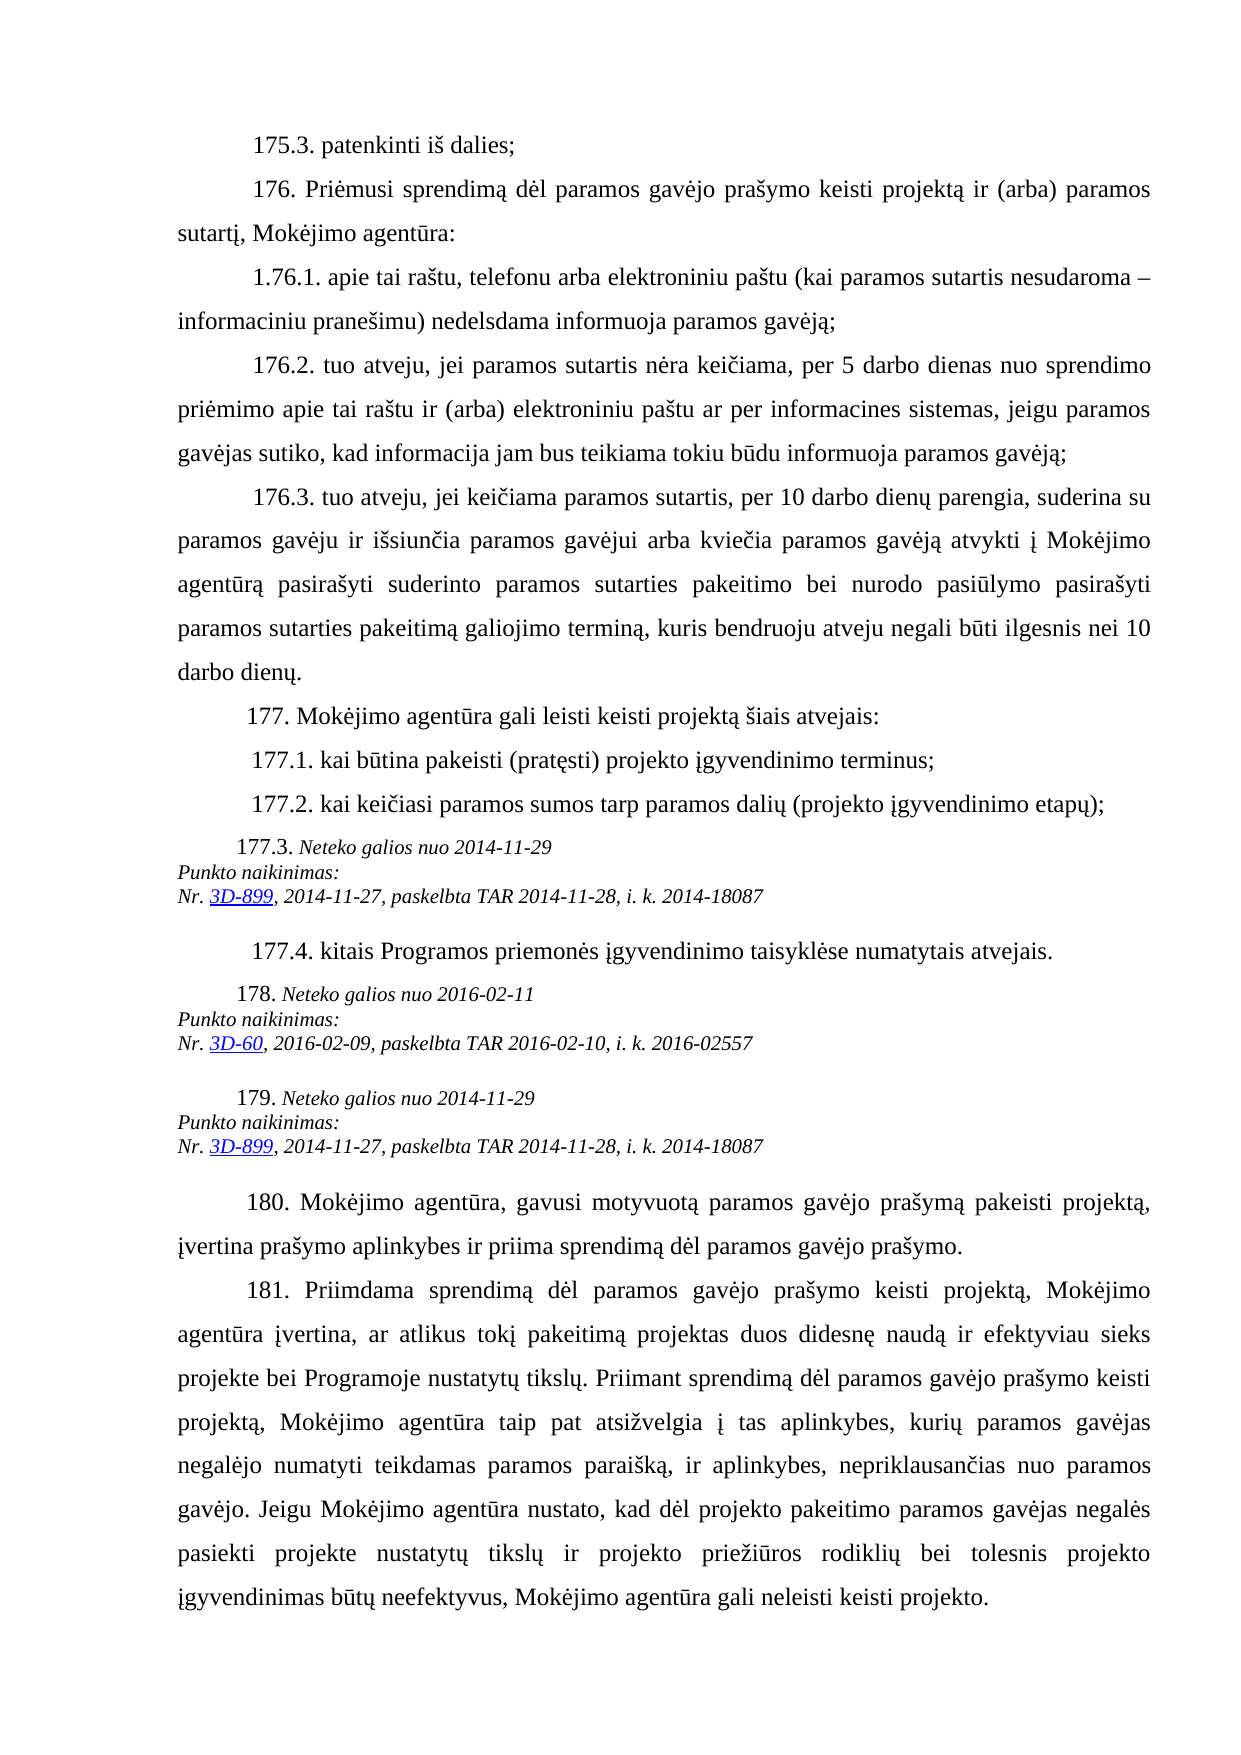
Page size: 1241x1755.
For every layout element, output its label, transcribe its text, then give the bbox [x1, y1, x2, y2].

text 1.76.1. apie tai raštu, telefonu arba elektroniniu paštu (kai paramos sutartis nesudaroma – informaciniu pranešimu) nedelsdama informuoja paramos gavėją; [177, 262, 1152, 334]
text 176.2. tuo atveju, jei paramos sutartis nėra keičiama, per 5 darbo dienas nuo sprendimo priėmimo apie tai raštu ir (arba) elektroniniu paštu ar per informacines sistemas, jeigu paramos gavėjas sutiko, kad informacija jam bus teikiama tokiu būdu informuoja paramos gavėją; [177, 350, 1152, 466]
text 178. Neteko galios nuo 2016-02-11 [177, 980, 1152, 1007]
text Nr. 3D-899, 2014-11-27, paskelbta TAR 2014-11-28, i. k. 2014-18087 [177, 884, 1152, 908]
text 176. Priėmusi sprendimą dėl paramos gavėjo prašymo keisti projektą ir (arba) paramos sutartį, Mokėjimo agentūra: [177, 174, 1152, 247]
text 177.4. kitais Programos priemonės įgyvendinimo taisyklėse numatytais atvejais. [251, 936, 1152, 965]
text Punkto naikinimas: [177, 1110, 1152, 1134]
text Nr. 3D-60, 2016-02-09, paskelbta TAR 2016-02-10, i. k. 2016-02557 [177, 1031, 1152, 1055]
text 175.3. patenkinti iš dalies; [177, 130, 1152, 159]
text Punkto naikinimas: [177, 1007, 1152, 1031]
text 176.3. tuo atveju, jei keičiama paramos sutartis, per 10 darbo dienų parengia, suderina su paramos gavėju ir išsiunčia paramos gavėjui arba kviečia paramos gavėją atvykti į Mokėjimo agentūrą pasirašyti suderinto paramos sutarties pakeitimo bei nurodo pasiūlymo pasirašyti paramos sutarties pakeitimą galiojimo terminą, kuris bendruoju atveju negali būti ilgesnis nei 10 darbo dienų. [177, 482, 1152, 686]
text 177. Mokėjimo agentūra gali leisti keisti projektą šiais atvejais: [177, 701, 1152, 730]
text 177.1. kai būtina pakeisti (pratęsti) projekto įgyvendinimo terminus; [251, 745, 1152, 774]
text 177.2. kai keičiasi paramos sumos tarp paramos dalių (projekto įgyvendinimo etapų); [251, 789, 1152, 818]
text Nr. 3D-899, 2014-11-27, paskelbta TAR 2014-11-28, i. k. 2014-18087 [177, 1134, 1152, 1158]
text Punkto naikinimas: [177, 859, 1152, 884]
text 180. Mokėjimo agentūra, gavusi motyvuotą paramos gavėjo prašymą pakeisti projektą, įvertina prašymo aplinkybes ir priima sprendimą dėl paramos gavėjo prašymo. [177, 1187, 1152, 1259]
text 179. Neteko galios nuo 2014-11-29 [177, 1084, 1152, 1110]
text 181. Priimdama sprendimą dėl paramos gavėjo prašymo keisti projektą, Mokėjimo agentūra įvertina, ar atlikus tokį pakeitimą projektas duos didesnę naudą ir efektyviau sieks projekte bei Programoje nustatytų tikslų. Priimant sprendimą dėl paramos gavėjo prašymo keisti projektą, Mokėjimo agentūra taip pat atsižvelgia į tas aplinkybes, kurių paramos gavėjas negalėjo numatyti teikdamas paramos paraišką, ir aplinkybes, nepriklausančias nuo paramos gavėjo. Jeigu Mokėjimo agentūra nustato, kad dėl projekto pakeitimo paramos gavėjas negalės pasiekti projekte nustatytų tikslų ir projekto priežiūros rodiklių bei tolesnis projekto įgyvendinimas būtų neefektyvus, Mokėjimo agentūra gali neleisti keisti projekto. [177, 1275, 1152, 1611]
text 177.3. Neteko galios nuo 2014-11-29 [177, 833, 1152, 859]
